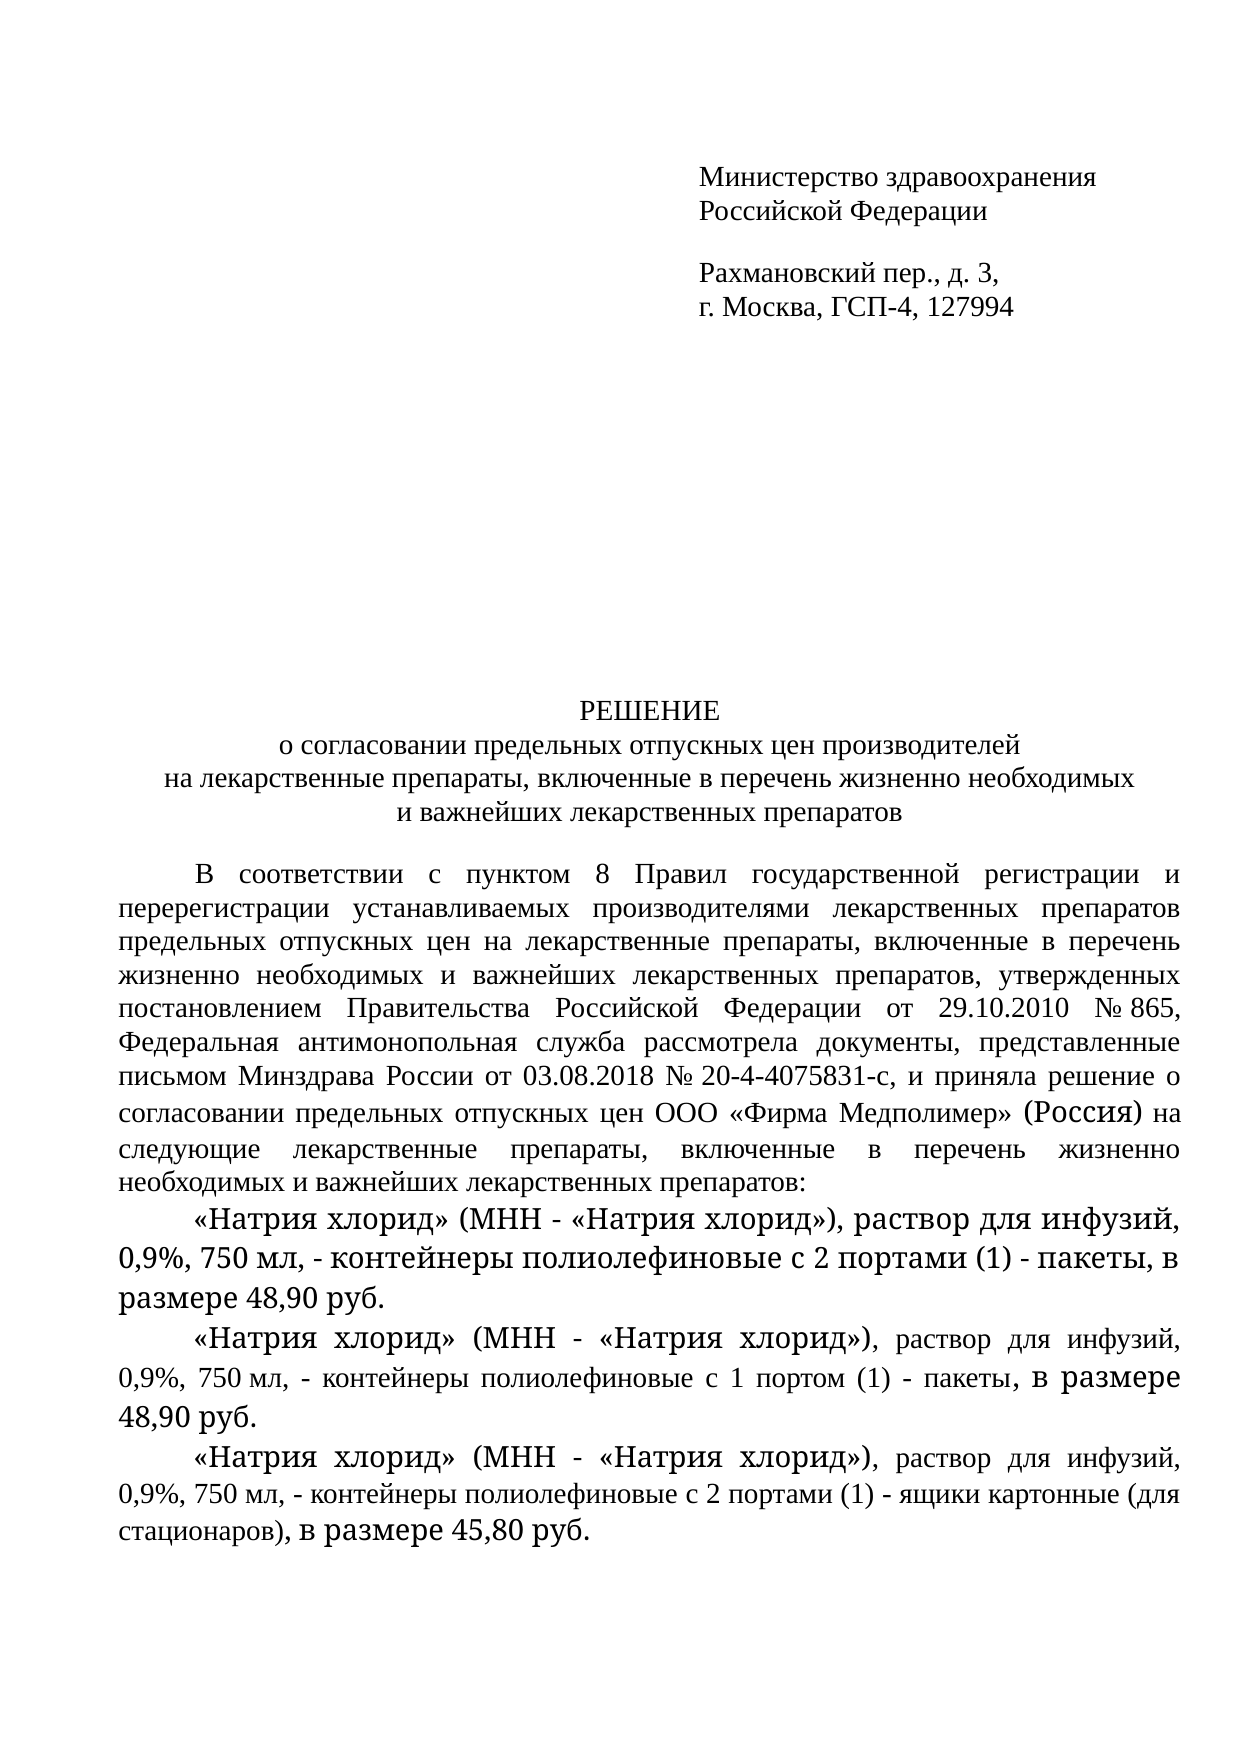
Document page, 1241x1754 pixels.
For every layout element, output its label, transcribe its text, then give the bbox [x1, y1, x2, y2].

text о согласовании предельных отпускных цен производителей [118, 727, 1181, 761]
text г. Москва, ГСП-4, 127994 [699, 289, 1181, 322]
text РЕШЕНИЕ [118, 693, 1181, 727]
text Министерство здравоохранения [699, 159, 1181, 193]
text Российской Федерации [699, 193, 1181, 226]
text и важнейших лекарственных препаратов [118, 794, 1181, 828]
text «Натрия хлорид» (МНН - «Натрия хлорид»), раствор для инфузий, 0,9%, 750 мл, - контейнеры полиолефиновые с 2 портами (1) - ящики картонные (для стационаров), в размере 45,80 руб. [118, 1436, 1181, 1549]
text В соответствии с пунктом 8 Правил государственной регистрации и перерегистрации устанавливаемых производителями лекарственных препаратов предельных отпускных цен на лекарственные препараты, включенные в перечень жизненно необходимых и важнейших лекарственных препаратов, утвержденных постановлением Правительства Российской Федерации от 29.10.2010 № 865, Федеральная антимонопольная служба рассмотрела документы, представленные письмом Минздрава России от 03.08.2018 № 20-4-4075831-с, и приняла решение о согласовании предельных отпускных цен ООО «Фирма Медполимер» (Россия) на следующие лекарственные препараты, включенные в перечень жизненно необходимых и важнейших лекарственных препаратов: [118, 856, 1181, 1198]
text «Натрия хлорид» (МНН - «Натрия хлорид»), раствор для инфузий, 0,9%, 750 мл, - контейнеры полиолефиновые с 2 портами (1) - пакеты, в размере 48,90 руб. [118, 1198, 1181, 1317]
text «Натрия хлорид» (МНН - «Натрия хлорид»), раствор для инфузий, 0,9%, 750 мл, - контейнеры полиолефиновые с 1 портом (1) - пакеты, в размере 48,90 руб. [118, 1317, 1181, 1436]
text на лекарственные препараты, включенные в перечень жизненно необходимых [118, 761, 1181, 794]
text Рахмановский пер., д. 3, [699, 255, 1181, 289]
